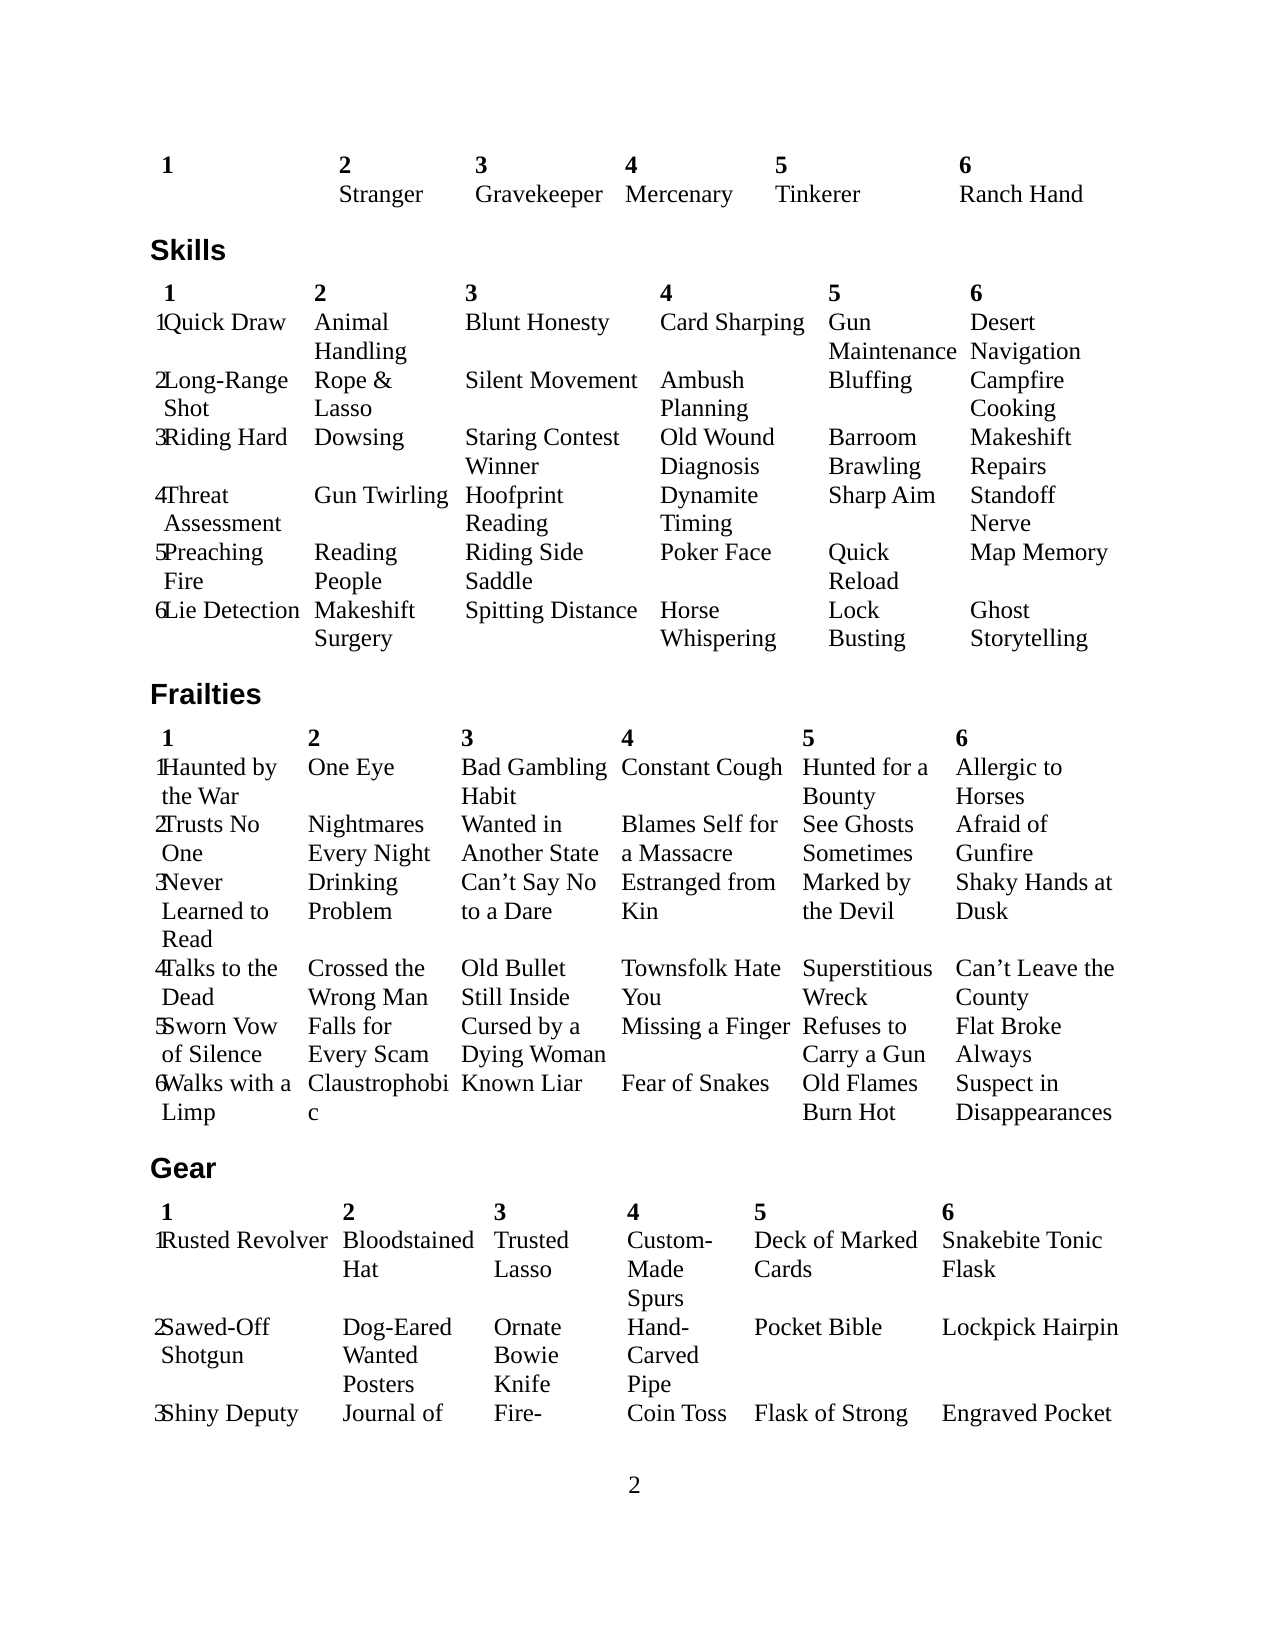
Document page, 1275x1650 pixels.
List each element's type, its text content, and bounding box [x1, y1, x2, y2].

table_cell Claustrophobic [303, 1068, 456, 1126]
table_cell Riding Side Saddle [460, 537, 655, 595]
table_cell 4 [150, 480, 159, 537]
table_header 3 [460, 279, 655, 307]
table_cell Blames Self for a Massacre [617, 810, 798, 867]
table_cell Card Sharping [655, 307, 823, 365]
table_header [150, 150, 157, 179]
table_cell Lie Detection [159, 595, 309, 652]
table_cell Animal Handling [310, 307, 460, 365]
table_cell Haunted by the War [157, 752, 303, 809]
table_cell 6 [150, 1068, 157, 1126]
table_header [150, 279, 159, 307]
table_cell Wanted in Another State [456, 810, 617, 867]
table_cell 2 [150, 365, 159, 422]
table_cell Trusts No One [157, 810, 303, 867]
table_cell Pocket Bible [750, 1312, 937, 1398]
table_cell Silent Movement [460, 365, 655, 422]
table_cell Old Bullet Still Inside [456, 953, 617, 1011]
table_cell Makeshift Surgery [310, 595, 460, 652]
table_cell Campfire Cooking [965, 365, 1125, 422]
table_cell Shaky Hands at Dusk [951, 867, 1125, 953]
table_cell Superstitious Wreck [798, 953, 951, 1011]
table_cell Shiny Deputy [156, 1398, 338, 1427]
table_cell Fear of Snakes [617, 1068, 798, 1126]
table_cell Old Wound Diagnosis [655, 422, 823, 480]
table_cell Gravekeeper [470, 179, 620, 207]
table_cell 3 [150, 422, 159, 480]
table_cell Allergic to Horses [951, 752, 1125, 809]
table_cell Constant Cough [617, 752, 798, 809]
table_cell Horse Whispering [655, 595, 823, 652]
table_cell Desert Navigation [965, 307, 1125, 365]
table_cell Deck of Marked Cards [750, 1226, 937, 1312]
table_cell 1 [150, 307, 159, 365]
table_cell Marked by the Devil [798, 867, 951, 953]
table_header 6 [937, 1197, 1125, 1226]
table_cell Ranch Hand [955, 179, 1125, 207]
table_cell Journal of [338, 1398, 489, 1427]
table_cell Can’t Say No to a Dare [456, 867, 617, 953]
table_cell Map Memory [965, 537, 1125, 595]
table_cell Known Liar [456, 1068, 617, 1126]
table_cell 6 [150, 595, 159, 652]
table_cell 1 [150, 752, 157, 809]
table_header 5 [770, 150, 954, 179]
table_cell One Eye [303, 752, 456, 809]
table_cell Drinking Problem [303, 867, 456, 953]
table_header 1 [157, 150, 334, 179]
table_header 3 [456, 723, 617, 752]
table_header 6 [955, 150, 1125, 179]
table_cell 3 [150, 867, 157, 953]
table_cell Hunted for a Bounty [798, 752, 951, 809]
table_header 5 [798, 723, 951, 752]
subtitle Skills [150, 232, 1125, 266]
table_cell Estranged from Kin [617, 867, 798, 953]
table_header 6 [951, 723, 1125, 752]
table_cell Ambush Planning [655, 365, 823, 422]
table_header 6 [965, 279, 1125, 307]
table_cell Dynamite Timing [655, 480, 823, 537]
table_cell Talks to the Dead [157, 953, 303, 1011]
table_cell See Ghosts Sometimes [798, 810, 951, 867]
table_header 5 [824, 279, 965, 307]
table_cell Sharp Aim [824, 480, 965, 537]
table_cell Nightmares Every Night [303, 810, 456, 867]
table_cell Standoff Nerve [965, 480, 1125, 537]
table_cell Makeshift Repairs [965, 422, 1125, 480]
table_cell Crossed the Wrong Man [303, 953, 456, 1011]
table_cell Gun Twirling [310, 480, 460, 537]
table_cell Fire- [489, 1398, 622, 1427]
table_cell 6 [150, 179, 157, 207]
table_cell Bloodstained Hat [338, 1226, 489, 1312]
table_cell 5 [150, 537, 159, 595]
table_cell Engraved Pocket [937, 1398, 1125, 1427]
table_cell Reading People [310, 537, 460, 595]
table_header 1 [157, 723, 303, 752]
subtitle Frailties [150, 677, 1125, 711]
table_cell Missing a Finger [617, 1011, 798, 1068]
table_cell Preaching Fire [159, 537, 309, 595]
table_cell Barroom Brawling [824, 422, 965, 480]
table_cell Stranger [334, 179, 470, 207]
table_cell Snakebite Tonic Flask [937, 1226, 1125, 1312]
table_header [150, 723, 157, 752]
table_cell Old Flames Burn Hot [798, 1068, 951, 1126]
table_header 4 [655, 279, 823, 307]
table_cell Bad Gambling Habit [456, 752, 617, 809]
table_header 2 [334, 150, 470, 179]
table_header 2 [338, 1197, 489, 1226]
table_header 4 [617, 723, 798, 752]
table_header 4 [622, 1197, 749, 1226]
table_header 5 [750, 1197, 937, 1226]
table_cell Threat Assessment [159, 480, 309, 537]
table_cell Staring Contest Winner [460, 422, 655, 480]
table_header 2 [303, 723, 456, 752]
table_cell Townsfolk Hate You [617, 953, 798, 1011]
table_cell Never Learned to Read [157, 867, 303, 953]
table_cell Lockpick Hairpin [937, 1312, 1125, 1398]
table_cell Rusted Revolver [156, 1226, 338, 1312]
table_cell Quick Reload [824, 537, 965, 595]
table_cell Rope & Lasso [310, 365, 460, 422]
table_cell Flask of Strong [750, 1398, 937, 1427]
table_cell Refuses to Carry a Gun [798, 1011, 951, 1068]
table_header [150, 1197, 156, 1226]
table_cell Lock Busting [824, 595, 965, 652]
table_cell [157, 179, 334, 207]
table_header 1 [159, 279, 309, 307]
table_cell Hoofprint Reading [460, 480, 655, 537]
table_cell Dog-Eared Wanted Posters [338, 1312, 489, 1398]
table_cell Falls for Every Scam [303, 1011, 456, 1068]
table_cell Ornate Bowie Knife [489, 1312, 622, 1398]
table_header 2 [310, 279, 460, 307]
table_cell 1 [150, 1226, 156, 1312]
table_cell Cursed by a Dying Woman [456, 1011, 617, 1068]
table_cell Can’t Leave the County [951, 953, 1125, 1011]
table_cell 3 [150, 1398, 156, 1427]
table_cell Long-Range Shot [159, 365, 309, 422]
table_cell Custom-Made Spurs [622, 1226, 749, 1312]
subtitle Gear [150, 1151, 1125, 1184]
table_cell Ghost Storytelling [965, 595, 1125, 652]
table_cell 2 [150, 810, 157, 867]
table_cell Bluffing [824, 365, 965, 422]
table_cell 2 [150, 1312, 156, 1398]
table_header 1 [156, 1197, 338, 1226]
table_cell 4 [150, 953, 157, 1011]
table_cell Afraid of Gunfire [951, 810, 1125, 867]
table_cell Coin Toss [622, 1398, 749, 1427]
table_cell Suspect in Disappearances [951, 1068, 1125, 1126]
table_cell Sworn Vow of Silence [157, 1011, 303, 1068]
table_cell 5 [150, 1011, 157, 1068]
table_cell Mercenary [620, 179, 770, 207]
table_header 4 [620, 150, 770, 179]
table_cell Sawed-Off Shotgun [156, 1312, 338, 1398]
table_cell Riding Hard [159, 422, 309, 480]
table_cell Hand-Carved Pipe [622, 1312, 749, 1398]
table_cell Tinkerer [770, 179, 954, 207]
table_cell Blunt Honesty [460, 307, 655, 365]
table_cell Dowsing [310, 422, 460, 480]
table_cell Gun Maintenance [824, 307, 965, 365]
table_header 3 [489, 1197, 622, 1226]
table_header 3 [470, 150, 620, 179]
table_cell Trusted Lasso [489, 1226, 622, 1312]
table_cell Walks with a Limp [157, 1068, 303, 1126]
table_cell Poker Face [655, 537, 823, 595]
table_cell Quick Draw [159, 307, 309, 365]
table_cell Flat Broke Always [951, 1011, 1125, 1068]
table_cell Spitting Distance [460, 595, 655, 652]
